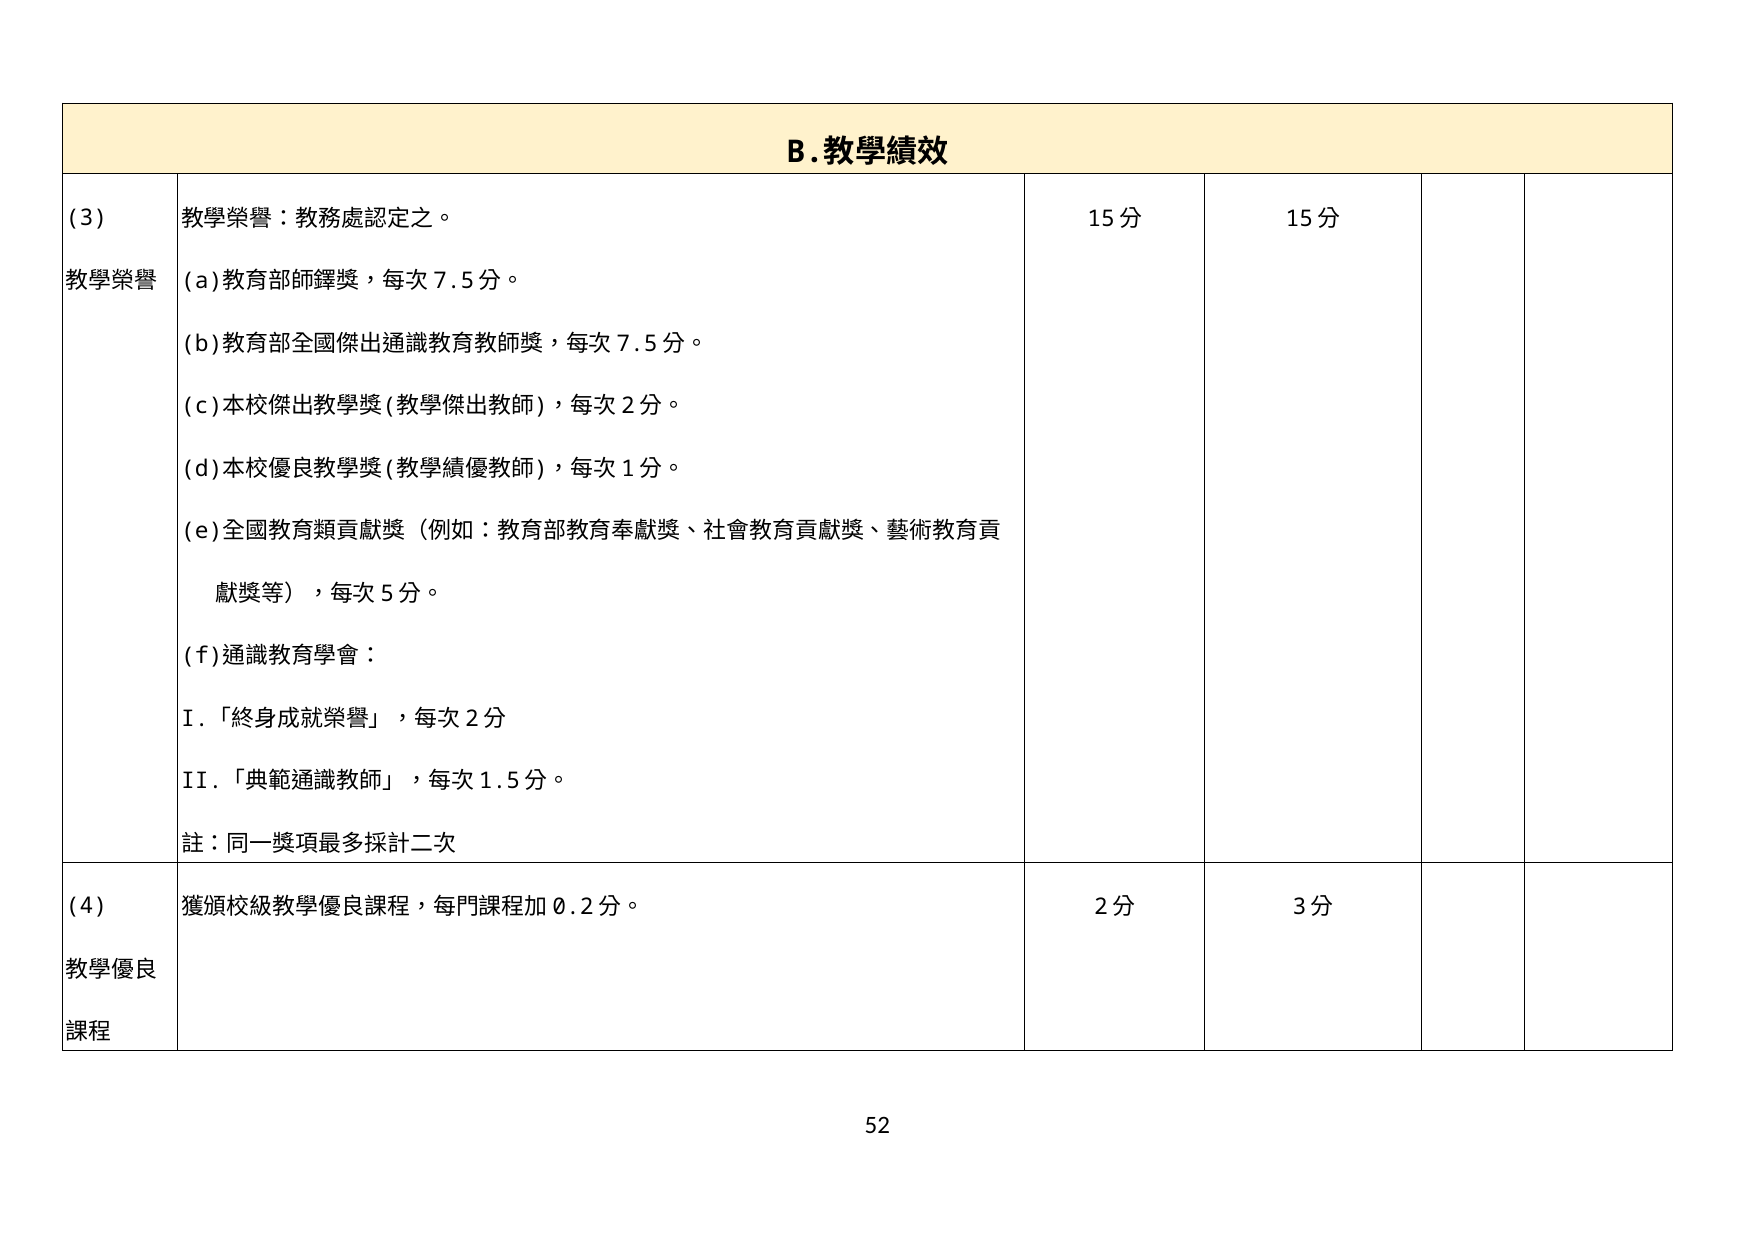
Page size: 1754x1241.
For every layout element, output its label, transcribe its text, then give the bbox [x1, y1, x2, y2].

table_cell (3) 教學榮譽 [63, 174, 177, 862]
table_cell 3分 [1205, 863, 1421, 1050]
table_cell 教學榮譽：教務處認定之。 (a)教育部師鐸獎，每次7.5分。 (b)教育部全國傑出通識教育教師獎，每次7.5分。 (c)本校傑出教學獎(教學傑出教師)，每次2分。 (d)本校優良教學獎(教學績優教師)，每次1分。 (e)全國教育類貢獻獎（例如：教育部教育奉獻獎、社會教育貢獻獎、藝術教育貢獻獎等），每次5分。 (f)通識教育學會： I.「終身成就榮譽」，每次2分 II.「典範通識教師」，每次1.5分。 註：同一獎項最多採計二次 [178, 174, 1024, 862]
table_cell 獲頒校級教學優良課程，每門課程加0.2分。 [178, 863, 1024, 1050]
table_cell (4) 教學優良課程 [63, 863, 177, 1050]
table_cell [1525, 863, 1672, 1050]
table_cell [1422, 863, 1524, 1050]
table_cell 2分 [1025, 863, 1204, 1050]
table_cell 15分 [1205, 174, 1421, 862]
table_cell 15分 [1025, 174, 1204, 862]
table_cell [1525, 174, 1672, 862]
table_header B.教學績效 [63, 104, 1672, 173]
table_cell [1422, 174, 1524, 862]
